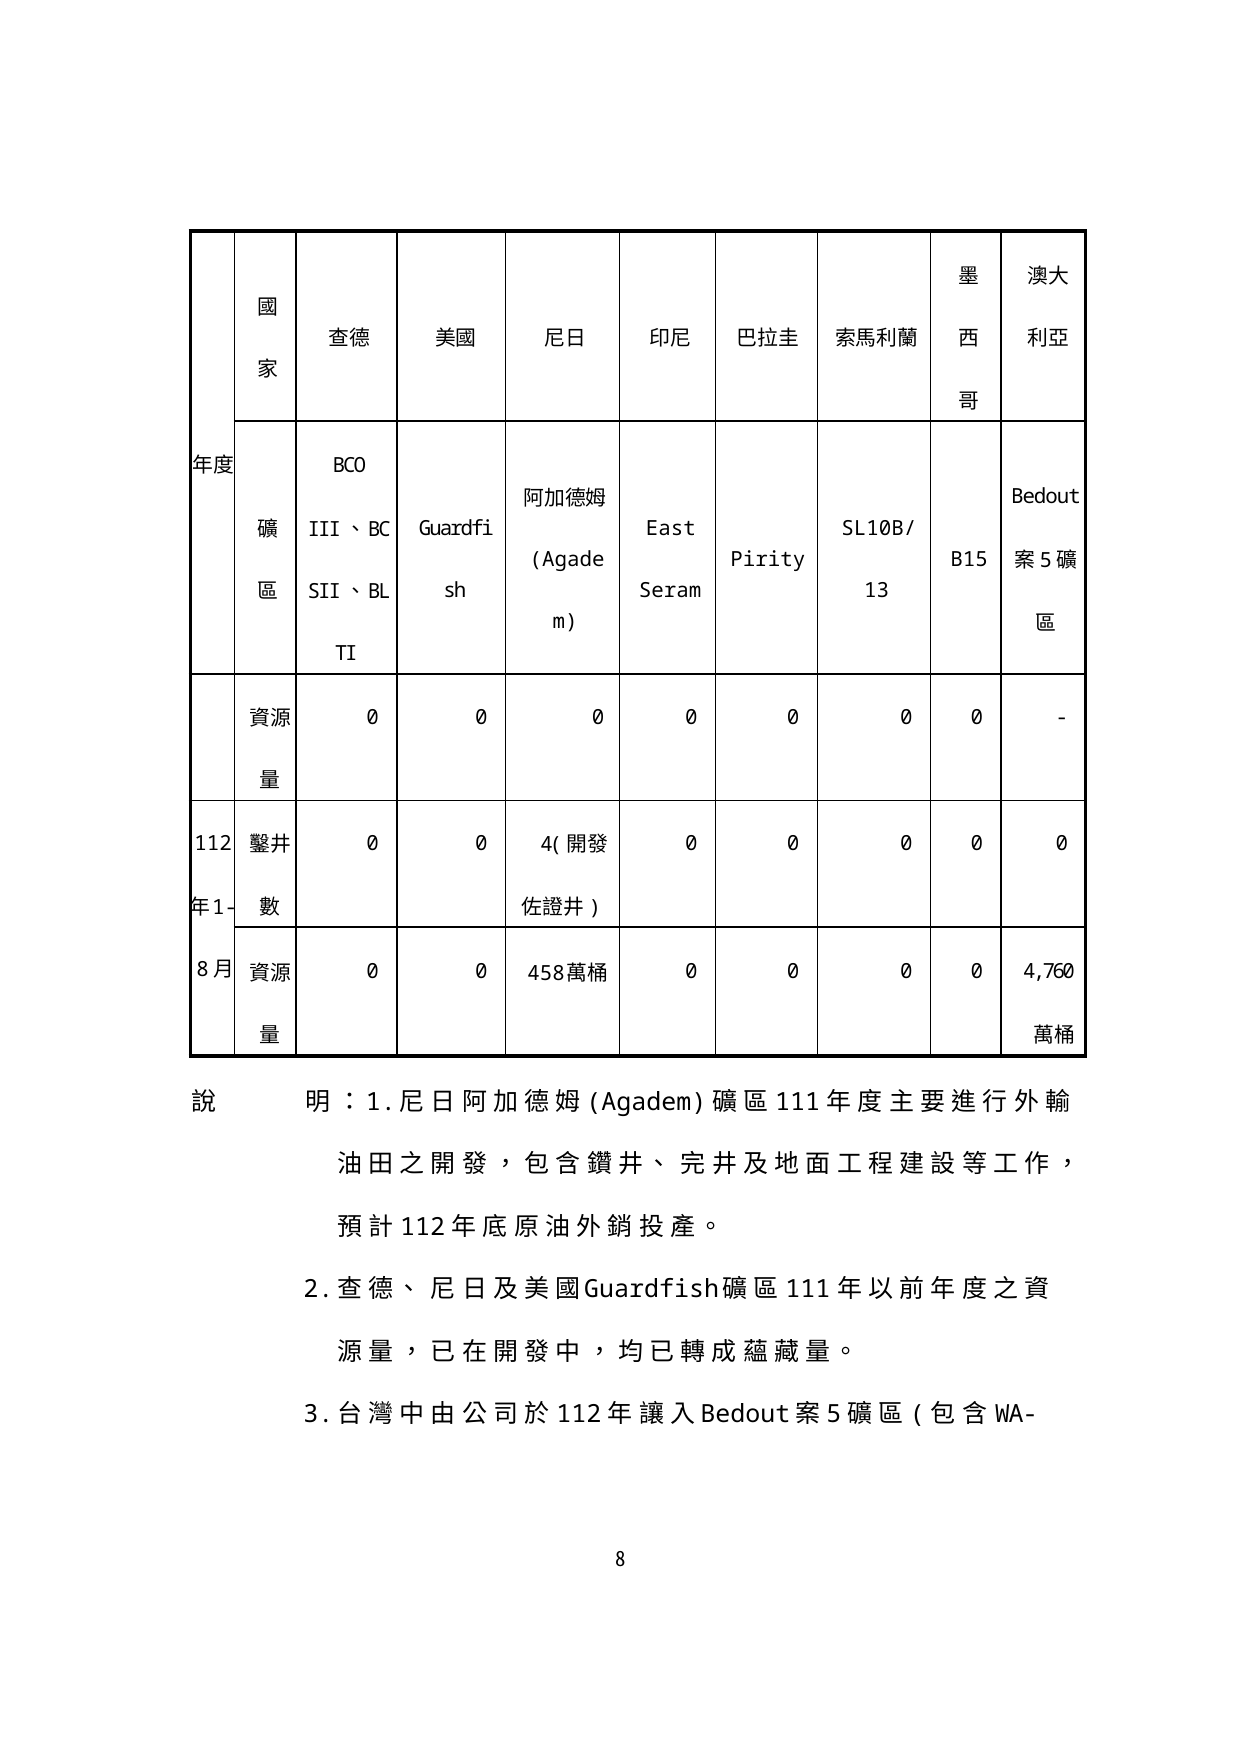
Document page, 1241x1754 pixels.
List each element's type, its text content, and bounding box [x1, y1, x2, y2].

table_cell 0 [620, 801, 715, 926]
table_cell Pirity [716, 422, 817, 673]
table_cell 0 [931, 675, 1000, 799]
table_cell 0 [818, 675, 930, 799]
table_cell 0 [398, 801, 505, 926]
table_cell 0 [297, 675, 396, 799]
table_cell 資源量 [235, 675, 295, 799]
text 說 明：1.尼日阿加德姆(Agadem)礦區111年度主要進行外輸油田之開發，包含鑽井、完井及地面工程建設等工作，預計112年底原油外銷投產。 [178, 1057, 1078, 1245]
table_cell 0 [398, 928, 505, 1054]
table_header 美國 [398, 233, 505, 420]
table_header 國家 [235, 233, 295, 420]
table_cell 0 [398, 675, 505, 799]
table_cell BCO III、BCSII、BLTI [297, 422, 396, 673]
table_header 年度 [192, 233, 234, 673]
table_cell 0 [506, 675, 619, 799]
text 2.查德、尼日及美國Guardfish礦區111年以前年度之資源量，已在開發中，均已轉成蘊藏量。 [298, 1245, 1078, 1370]
table_header 印尼 [620, 233, 715, 420]
table_cell [192, 675, 234, 799]
table_cell 0 [931, 801, 1000, 926]
table_cell 4,760萬桶 [1002, 928, 1084, 1054]
table_cell 0 [297, 928, 396, 1054]
table_header 澳大利亞 [1002, 233, 1084, 420]
table_cell 0 [620, 675, 715, 799]
table_cell 0 [620, 928, 715, 1054]
table_cell 0 [716, 928, 817, 1054]
table_cell Bedout案5礦區 [1002, 422, 1084, 673]
table_header 巴拉圭 [716, 233, 817, 420]
table_cell East Seram [620, 422, 715, 673]
table_cell SL10B/13 [818, 422, 930, 673]
table_cell 0 [1002, 801, 1084, 926]
table_cell 458萬桶 [506, 928, 619, 1054]
table_cell 0 [818, 928, 930, 1054]
table_cell B15 [931, 422, 1000, 673]
table_cell Guardfish [398, 422, 505, 673]
table_cell 0 [297, 801, 396, 926]
table_cell 4(開發佐證井) [506, 801, 619, 926]
table_cell 資源量 [235, 928, 295, 1054]
table_cell 0 [716, 675, 817, 799]
table_cell 礦區 [235, 422, 295, 673]
table_cell 112年1-8月 [192, 801, 234, 1054]
table_cell 0 [818, 801, 930, 926]
table_cell 0 [931, 928, 1000, 1054]
table_header 查德 [297, 233, 396, 420]
table_cell 0 [716, 801, 817, 926]
table_cell - [1002, 675, 1084, 799]
table_header 尼日 [506, 233, 619, 420]
table_cell 阿加德姆 (Agadem) [506, 422, 619, 673]
table_cell 鑿井數 [235, 801, 295, 926]
table_header 索馬利蘭 [818, 233, 930, 420]
table_header 墨西哥 [931, 233, 1000, 420]
text 3.台灣中由公司於112年讓入Bedout案5礦區(包含WA-64-L、WA-435-P、WA-436-P、WA-437-P、WA-438-P礦區)，故讓入前5礦區鑽井所探得條件資源量4,760萬桶於112年認列。 [298, 1370, 1063, 1432]
